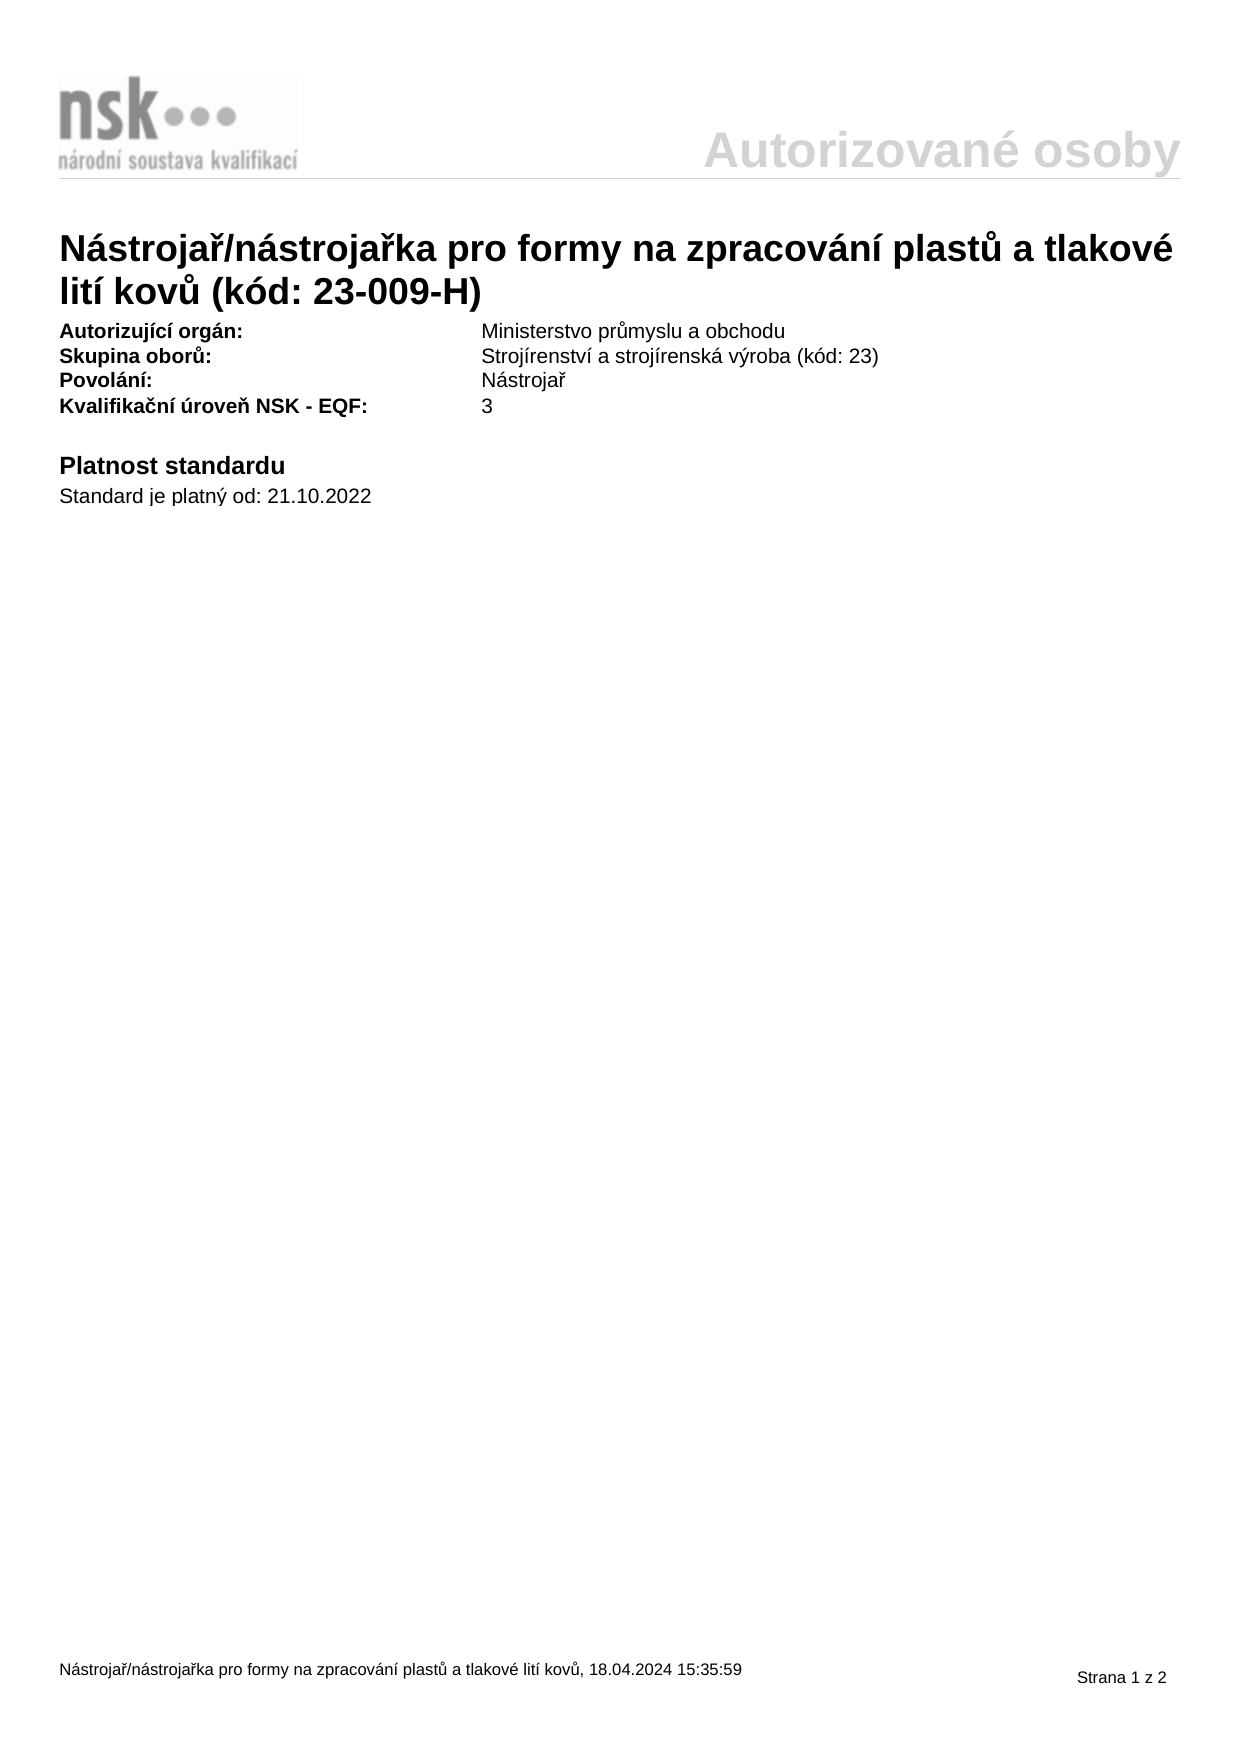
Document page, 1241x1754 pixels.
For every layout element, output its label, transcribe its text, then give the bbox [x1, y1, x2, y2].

table_cell Povolání: [59, 368, 481, 392]
table_cell [886, 313, 1167, 319]
table_cell [59, 196, 119, 224]
table_cell [618, 172, 626, 178]
table_header Autorizované osoby [626, 59, 1181, 178]
table_cell [119, 418, 481, 447]
table_cell [886, 1106, 1167, 1383]
table_cell [886, 506, 1167, 806]
table_cell [860, 313, 886, 319]
table_cell [860, 1384, 886, 1659]
table_cell Nástrojař/nástrojařka pro formy na zpracování plastů a tlakové lití kovů (kód: 23-009-H) [59, 224, 1181, 313]
table_cell [481, 172, 617, 178]
table_cell Nástrojař [481, 368, 1181, 393]
table_cell Nástrojař/nástrojařka pro formy na zpracování plastů a tlakové lití kovů, 18.04.2024 15:35:59 [59, 1660, 860, 1696]
table_cell Ministerstvo průmyslu a obchodu [481, 319, 1181, 344]
table_cell [481, 1106, 617, 1383]
table_cell [626, 313, 860, 319]
table_cell [886, 806, 1167, 1106]
table_cell [860, 1106, 886, 1383]
table_cell [1167, 196, 1181, 224]
table_cell Skupina oborů: [59, 344, 481, 368]
table_cell [59, 1384, 119, 1659]
table_cell [119, 806, 481, 1106]
table_cell [626, 806, 860, 1106]
table_cell [1167, 1106, 1181, 1383]
table_cell [481, 196, 617, 224]
table_cell [626, 418, 860, 447]
table_cell 3 [481, 394, 1181, 417]
picture [57, 59, 619, 172]
table_cell Standard je platný od: 21.10.2022 [59, 484, 1181, 506]
table_cell [481, 418, 617, 447]
table_cell [860, 806, 886, 1106]
table_cell Strana 1 z 2 [860, 1660, 1167, 1696]
table_cell [119, 172, 481, 178]
table_cell [1167, 418, 1181, 447]
table_cell [119, 196, 481, 224]
table_cell [618, 1384, 626, 1659]
table_cell [860, 418, 886, 447]
table_cell [119, 313, 481, 319]
table_cell [1167, 806, 1181, 1106]
table_cell [626, 1106, 860, 1383]
table_cell [481, 506, 617, 806]
table_cell Platnost standardu [59, 448, 1181, 483]
table_cell [59, 1106, 119, 1383]
table_cell [860, 506, 886, 806]
table_cell Autorizující orgán: [59, 319, 481, 343]
table_cell [626, 506, 860, 806]
table_cell [59, 806, 119, 1106]
table_cell [1167, 1384, 1181, 1659]
table_cell [618, 1106, 626, 1383]
table_cell [1167, 313, 1181, 319]
table_cell [886, 1384, 1167, 1659]
table_cell [59, 418, 119, 447]
table_cell [481, 806, 617, 1106]
table_cell Strojírenství a strojírenská výroba (kód: 23) [481, 344, 1181, 368]
table_cell [1167, 1660, 1181, 1696]
table_cell [119, 506, 481, 806]
table_cell [59, 506, 119, 806]
table_cell [59, 172, 119, 178]
table_cell [886, 418, 1167, 447]
table_cell [481, 313, 617, 319]
table_cell [626, 196, 860, 224]
table_cell [119, 1106, 481, 1383]
table_cell [618, 196, 626, 224]
table_cell Kvalifikační úroveň NSK - EQF: [59, 394, 481, 417]
table_cell [626, 1384, 860, 1659]
table_cell [618, 418, 626, 447]
table_header [619, 59, 626, 172]
table_cell [59, 313, 119, 319]
table_cell [59, 179, 1181, 196]
table_cell [860, 196, 886, 224]
table_cell [618, 806, 626, 1106]
table_cell [886, 196, 1167, 224]
table_cell [618, 313, 626, 319]
table_cell [1167, 506, 1181, 806]
table_cell [481, 1384, 617, 1659]
table_cell [119, 1384, 481, 1659]
table_cell [618, 506, 626, 806]
